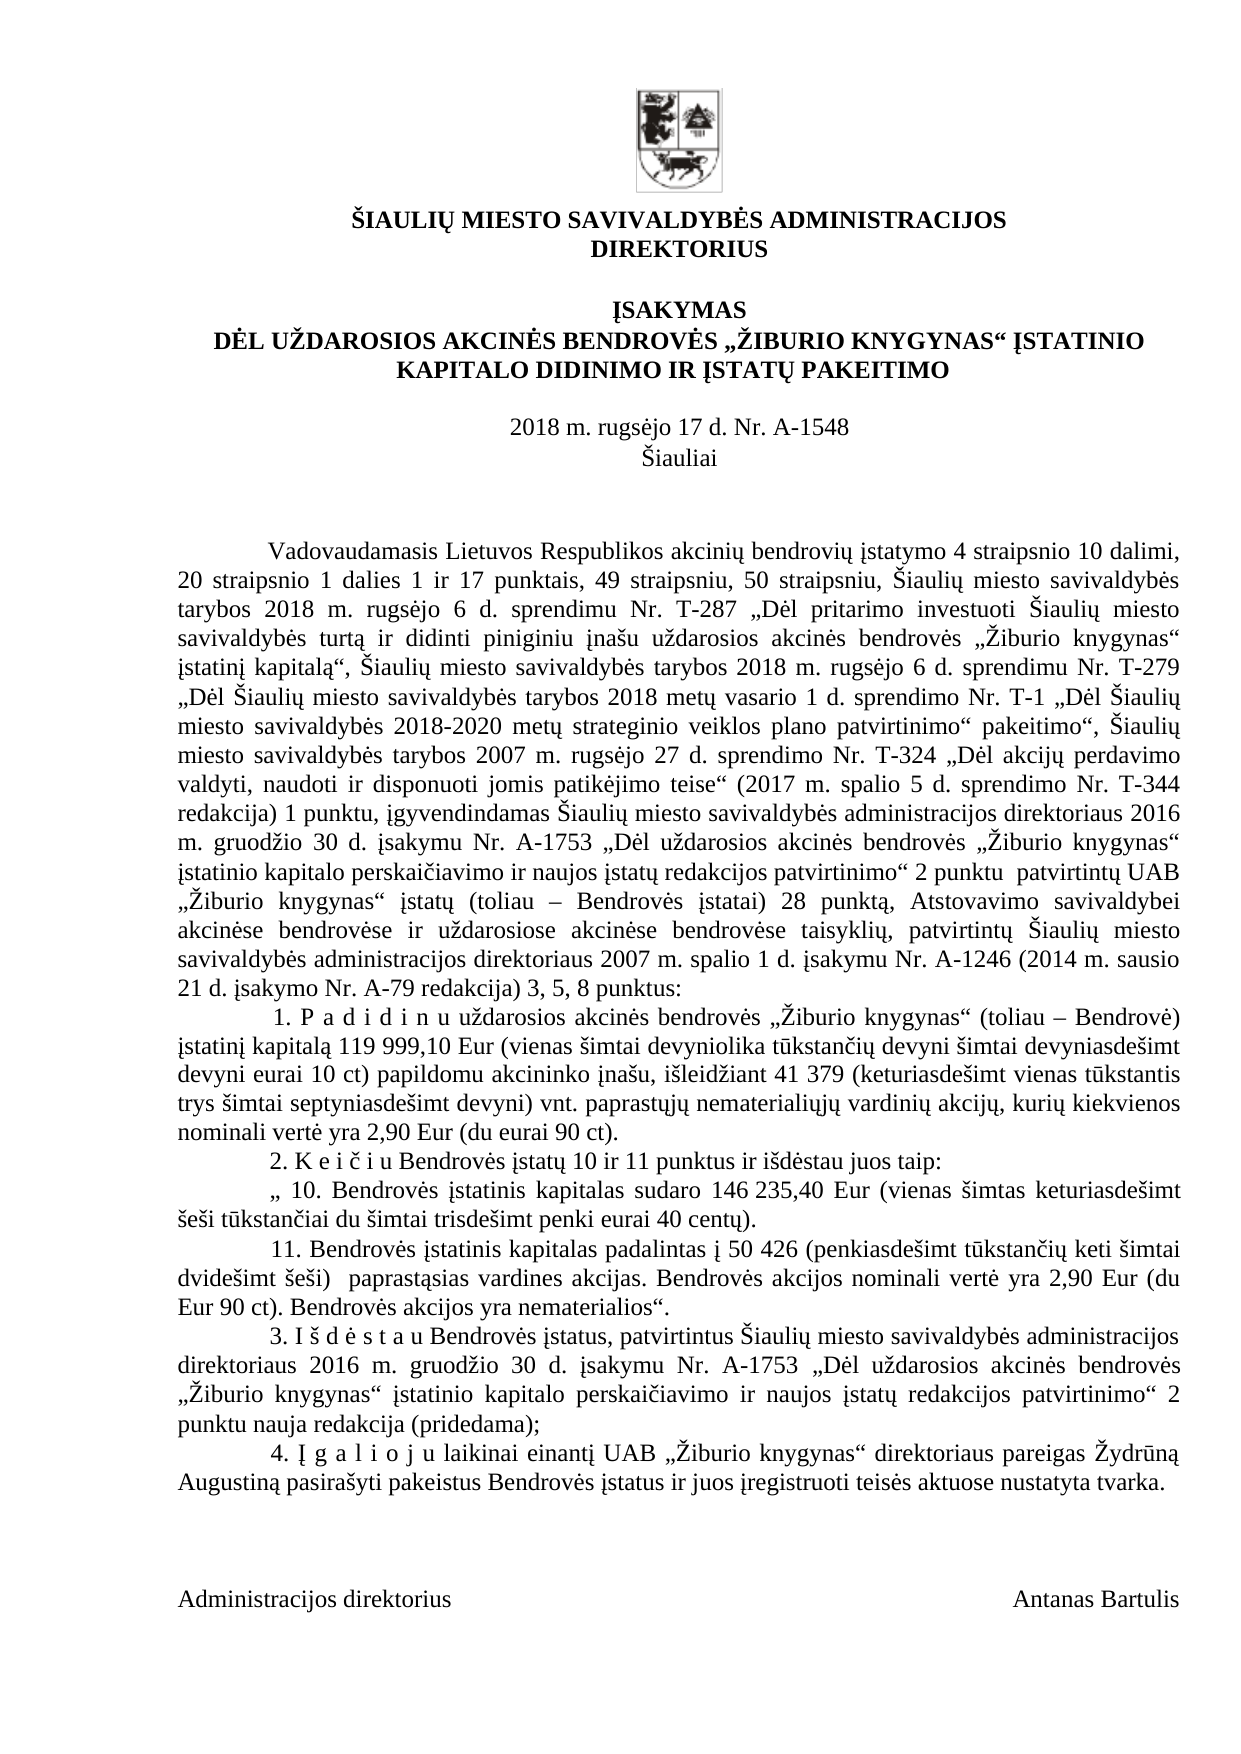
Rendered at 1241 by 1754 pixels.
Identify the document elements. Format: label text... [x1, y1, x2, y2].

text „ 10. Bendrovės įstatinis kapitalas sudaro 146 235,40 Eur (vienas šimtas keturiasdešimt šeši tūkstančiai du šimtai trisdešimt penki eurai 40 centų). [177, 1175, 1181, 1233]
text Šiauliai [177, 443, 1181, 472]
text 2018 m. rugsėjo 17 d. Nr. A-1548 [177, 412, 1181, 441]
text 1. P a d i d i n u uždarosios akcinės bendrovės „Žiburio knygynas“ (toliau – Bendrovė) įstatinį kapitalą 119 999,10 Eur (vienas šimtai devyniolika tūkstančių devyni šimtai devyniasdešimt devyni eurai 10 ct) papildomu akcininko įnašu, išleidžiant 41 379 (keturiasdešimt vienas tūkstantis trys šimtai septyniasdešimt devyni) vnt. paprastųjų nematerialiųjų vardinių akcijų, kurių kiekvienos nominali vertė yra 2,90 Eur (du eurai 90 ct). [177, 1002, 1181, 1146]
text DĖL UŽDAROSIOS AKCINĖS BENDROVĖS „ŽIBURIO KNYGYNAS“ ĮSTATINIO KAPITALO DIDINIMO IR ĮSTATŲ PAKEITIMO [177, 326, 1181, 384]
text ĮSAKYMAS [177, 296, 1181, 324]
text DIREKTORIUS [177, 234, 1181, 263]
text 4. Į g a l i o j u laikinai einantį UAB „Žiburio knygynas“ direktoriaus pareigas Žydrūną Augustiną pasirašyti pakeistus Bendrovės įstatus ir juos įregistruoti teisės aktuose nustatyta tvarka. [177, 1437, 1181, 1496]
text ŠIAULIŲ MIESTO SAVIVALDYBĖS ADMINISTRACIJOS [177, 205, 1181, 234]
text 3. I š d ė s t a u Bendrovės įstatus, patvirtintus Šiaulių miesto savivaldybės administracijos direktoriaus 2016 m. gruodžio 30 d. įsakymu Nr. A-1753 „Dėl uždarosios akcinės bendrovės „Žiburio knygynas“ įstatinio kapitalo perskaičiavimo ir naujos įstatų redakcijos patvirtinimo“ 2 punktu nauja redakcija (pridedama); [177, 1321, 1181, 1437]
text 2. K e i č i u Bendrovės įstatų 10 ir 11 punktus ir išdėstau juos taip: [177, 1146, 1181, 1175]
text Administracijos direktorius Antanas Bartulis [177, 1583, 1181, 1612]
text 11. Bendrovės įstatinis kapitalas padalintas į 50 426 (penkiasdešimt tūkstančių keti šimtai dvidešimt šeši) paprastąsias vardines akcijas. Bendrovės akcijos nominali vertė yra 2,90 Eur (du Eur 90 ct). Bendrovės akcijos yra nematerialios“. [177, 1233, 1181, 1321]
text Vadovaudamasis Lietuvos Respublikos akcinių bendrovių įstatymo 4 straipsnio 10 dalimi, 20 straipsnio 1 dalies 1 ir 17 punktais, 49 straipsniu, 50 straipsniu, Šiaulių miesto savivaldybės tarybos 2018 m. rugsėjo 6 d. sprendimu Nr. T-287 „Dėl pritarimo investuoti Šiaulių miesto savivaldybės turtą ir didinti piniginiu įnašu uždarosios akcinės bendrovės „Žiburio knygynas“ įstatinį kapitalą“, Šiaulių miesto savivaldybės tarybos 2018 m. rugsėjo 6 d. sprendimu Nr. T-279 „Dėl Šiaulių miesto savivaldybės tarybos 2018 metų vasario 1 d. sprendimo Nr. T-1 „Dėl Šiaulių miesto savivaldybės 2018-2020 metų strateginio veiklos plano patvirtinimo“ pakeitimo“, Šiaulių miesto savivaldybės tarybos 2007 m. rugsėjo 27 d. sprendimo Nr. T-324 „Dėl akcijų perdavimo valdyti, naudoti ir disponuoti jomis patikėjimo teise“ (2017 m. spalio 5 d. sprendimo Nr. T-344 redakcija) 1 punktu, įgyvendindamas Šiaulių miesto savivaldybės administracijos direktoriaus 2016 m. gruodžio 30 d. įsakymu Nr. A-1753 „Dėl uždarosios akcinės bendrovės „Žiburio knygynas“ įstatinio kapitalo perskaičiavimo ir naujos įstatų redakcijos patvirtinimo“ 2 punktu patvirtintų UAB „Žiburio knygynas“ įstatų (toliau – Bendrovės įstatai) 28 punktą, Atstovavimo savivaldybei akcinėse bendrovėse ir uždarosiose akcinėse bendrovėse taisyklių, patvirtintų Šiaulių miesto savivaldybės administracijos direktoriaus 2007 m. spalio 1 d. įsakymu Nr. A-1246 (2014 m. sausio 21 d. įsakymo Nr. A-79 redakcija) 3, 5, 8 punktus: [177, 535, 1181, 1002]
